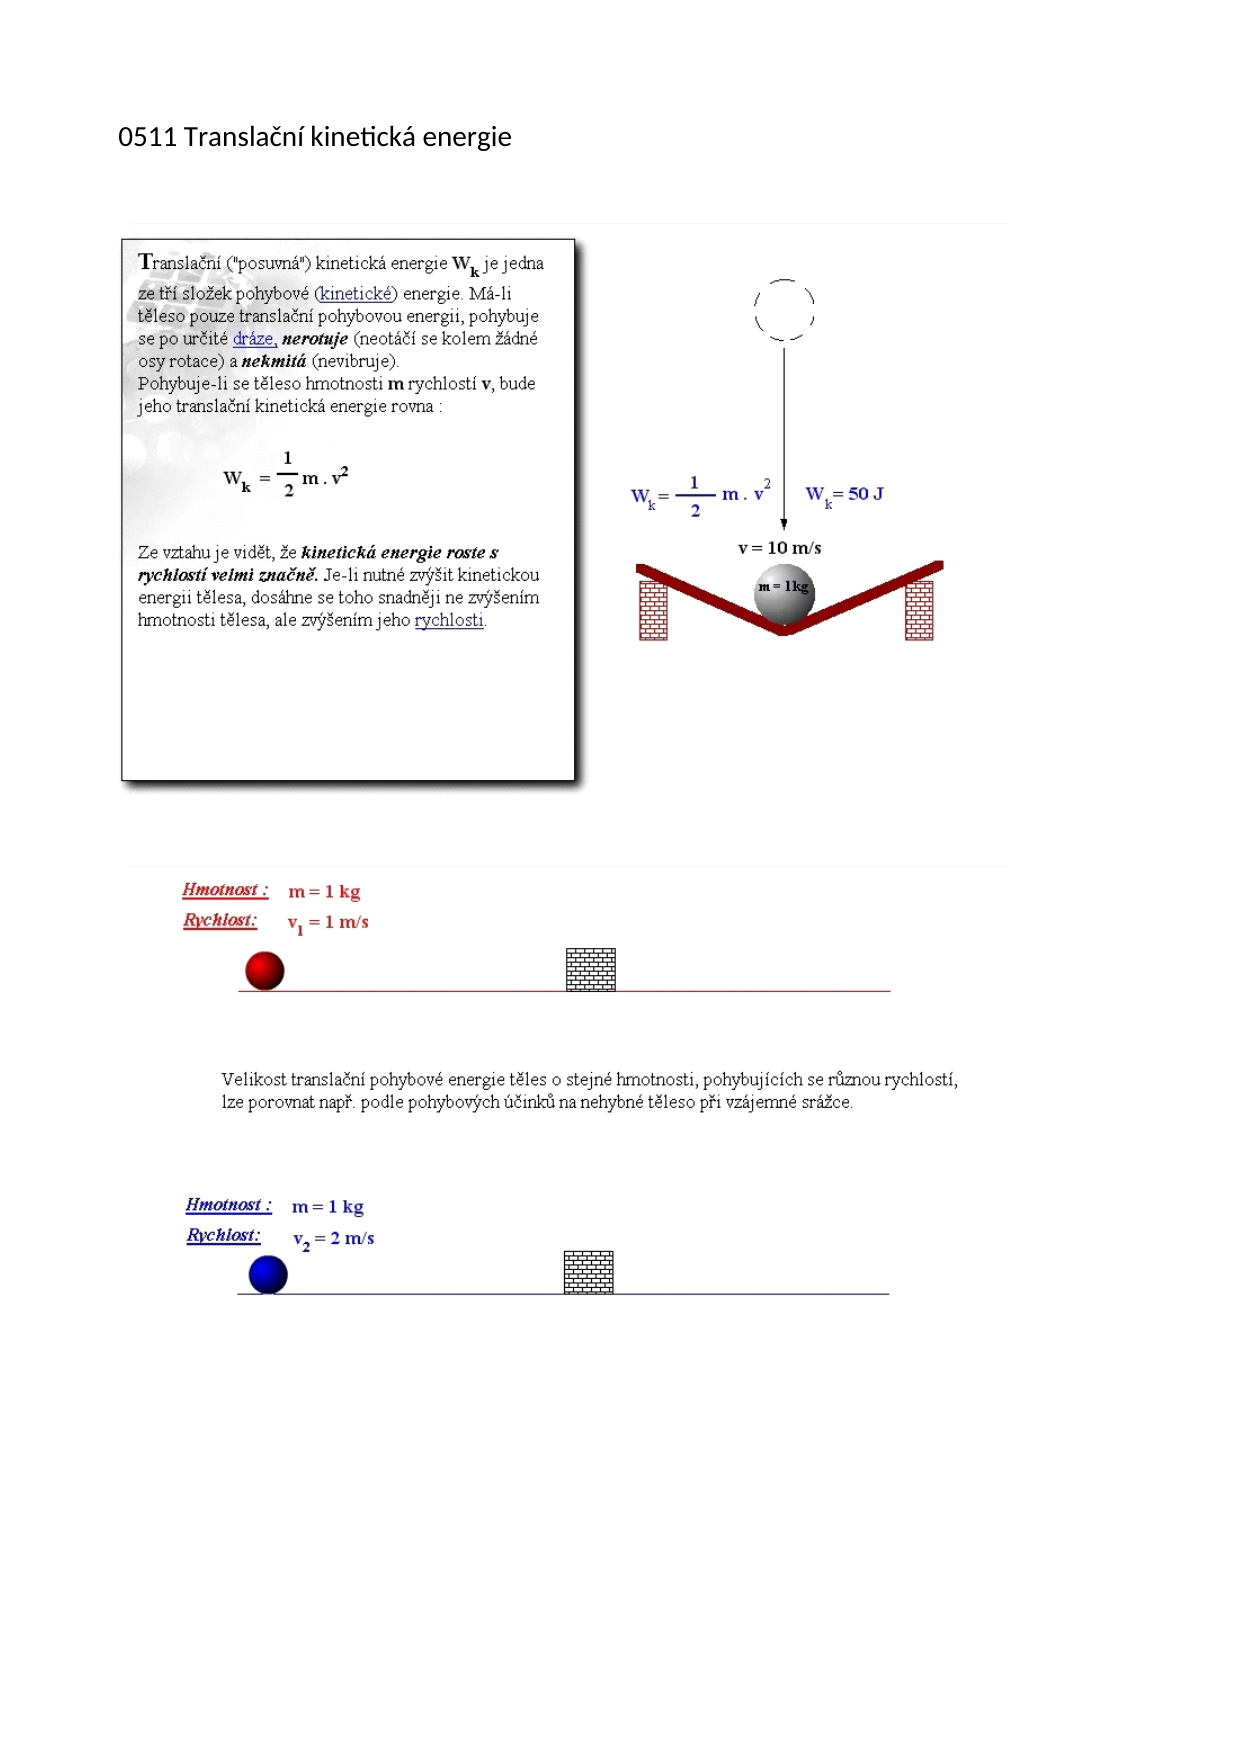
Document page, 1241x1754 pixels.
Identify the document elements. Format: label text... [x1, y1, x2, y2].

text 0511 Translační kinetická energie [118, 118, 1122, 154]
